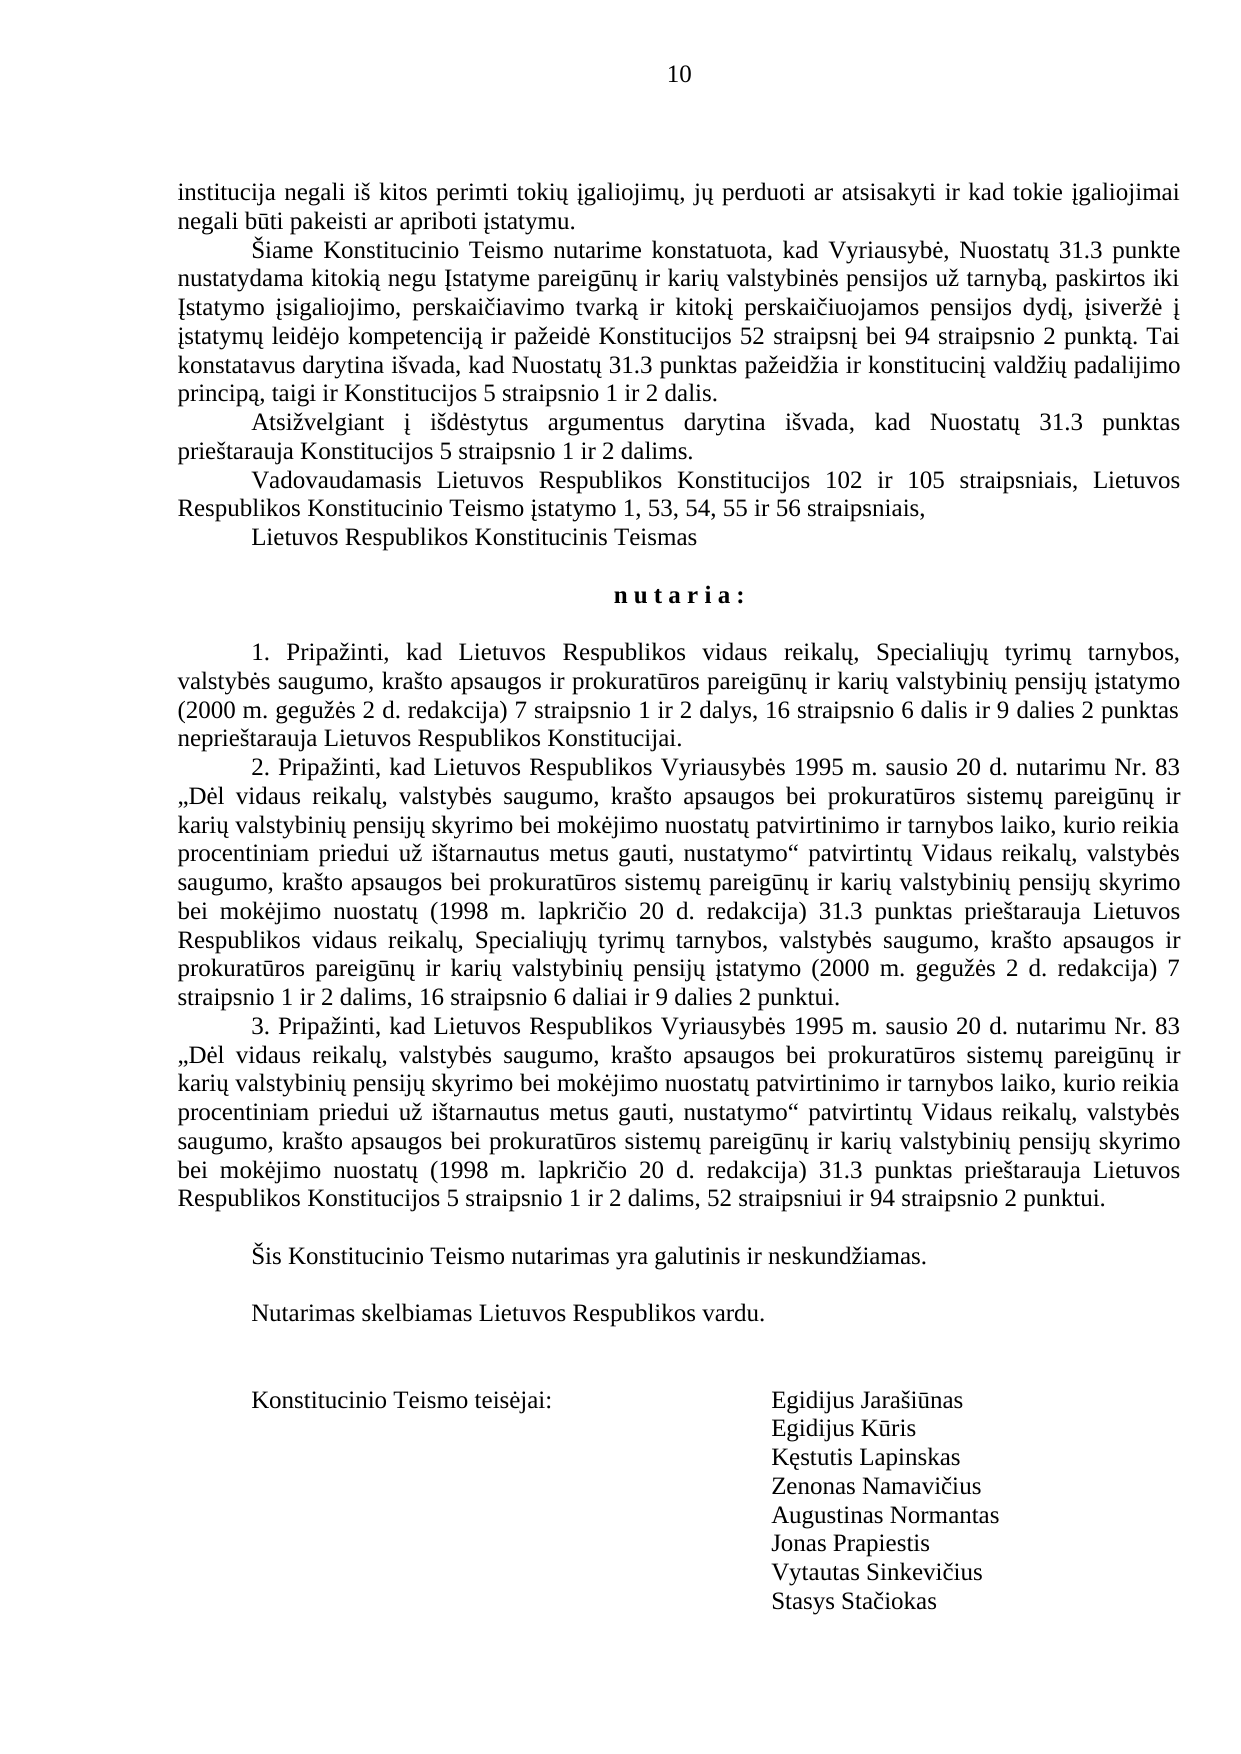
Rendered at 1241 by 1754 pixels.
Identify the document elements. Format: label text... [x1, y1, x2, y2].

text Šiame Konstitucinio Teismo nutarime konstatuota, kad Vyriausybė, Nuostatų 31.3 punkte nustatydama kitokią negu Įstatyme pareigūnų ir karių valstybinės pensijos už tarnybą, paskirtos iki Įstatymo įsigaliojimo, perskaičiavimo tvarką ir kitokį perskaičiuojamos pensijos dydį, įsiveržė į įstatymų leidėjo kompetenciją ir pažeidė Konstitucijos 52 straipsnį bei 94 straipsnio 2 punktą. Tai konstatavus darytina išvada, kad Nuostatų 31.3 punktas pažeidžia ir konstitucinį valdžių padalijimo principą, taigi ir Konstitucijos 5 straipsnio 1 ir 2 dalis. [177, 235, 1181, 407]
text 2. Pripažinti, kad Lietuvos Respublikos Vyriausybės 1995 m. sausio 20 d. nutarimu Nr. 83 „Dėl vidaus reikalų, valstybės saugumo, krašto apsaugos bei prokuratūros sistemų pareigūnų ir karių valstybinių pensijų skyrimo bei mokėjimo nuostatų patvirtinimo ir tarnybos laiko, kurio reikia procentiniam priedui už ištarnautus metus gauti, nustatymo“ patvirtintų Vidaus reikalų, valstybės saugumo, krašto apsaugos bei prokuratūros sistemų pareigūnų ir karių valstybinių pensijų skyrimo bei mokėjimo nuostatų (1998 m. lapkričio 20 d. redakcija) 31.3 punktas prieštarauja Lietuvos Respublikos vidaus reikalų, Specialiųjų tyrimų tarnybos, valstybės saugumo, krašto apsaugos ir prokuratūros pareigūnų ir karių valstybinių pensijų įstatymo (2000 m. gegužės 2 d. redakcija) 7 straipsnio 1 ir 2 dalims, 16 straipsnio 6 daliai ir 9 dalies 2 punktui. [177, 752, 1181, 1011]
text Lietuvos Respublikos Konstitucinis Teismas [177, 522, 1181, 551]
text Jonas Prapiestis [177, 1528, 1181, 1557]
text 1. Pripažinti, kad Lietuvos Respublikos vidaus reikalų, Specialiųjų tyrimų tarnybos, valstybės saugumo, krašto apsaugos ir prokuratūros pareigūnų ir karių valstybinių pensijų įstatymo (2000 m. gegužės 2 d. redakcija) 7 straipsnio 1 ir 2 dalys, 16 straipsnio 6 dalis ir 9 dalies 2 punktas neprieštarauja Lietuvos Respublikos Konstitucijai. [177, 637, 1181, 752]
text Vadovaudamasis Lietuvos Respublikos Konstitucijos 102 ir 105 straipsniais, Lietuvos Respublikos Konstitucinio Teismo įstatymo 1, 53, 54, 55 ir 56 straipsniais, [177, 465, 1181, 522]
text Nutarimas skelbiamas Lietuvos Respublikos vardu. [177, 1298, 1181, 1327]
text nutaria: [177, 580, 1181, 608]
text Šis Konstitucinio Teismo nutarimas yra galutinis ir neskundžiamas. [177, 1241, 1181, 1270]
text 3. Pripažinti, kad Lietuvos Respublikos Vyriausybės 1995 m. sausio 20 d. nutarimu Nr. 83 „Dėl vidaus reikalų, valstybės saugumo, krašto apsaugos bei prokuratūros sistemų pareigūnų ir karių valstybinių pensijų skyrimo bei mokėjimo nuostatų patvirtinimo ir tarnybos laiko, kurio reikia procentiniam priedui už ištarnautus metus gauti, nustatymo“ patvirtintų Vidaus reikalų, valstybės saugumo, krašto apsaugos bei prokuratūros sistemų pareigūnų ir karių valstybinių pensijų skyrimo bei mokėjimo nuostatų (1998 m. lapkričio 20 d. redakcija) 31.3 punktas prieštarauja Lietuvos Respublikos Konstitucijos 5 straipsnio 1 ir 2 dalims, 52 straipsniui ir 94 straipsnio 2 punktui. [177, 1011, 1181, 1212]
text institucija negali iš kitos perimti tokių įgaliojimų, jų perduoti ar atsisakyti ir kad tokie įgaliojimai negali būti pakeisti ar apriboti įstatymu. [177, 177, 1181, 235]
text Zenonas Namavičius [177, 1471, 1181, 1500]
text Konstitucinio Teismo teisėjai: Egidijus Jarašiūnas [177, 1385, 1181, 1413]
text Stasys Stačiokas [177, 1586, 1181, 1615]
text Augustinas Normantas [177, 1500, 1181, 1528]
text Egidijus Kūris [177, 1413, 1181, 1442]
text Kęstutis Lapinskas [177, 1442, 1181, 1471]
text Atsižvelgiant į išdėstytus argumentus darytina išvada, kad Nuostatų 31.3 punktas prieštarauja Konstitucijos 5 straipsnio 1 ir 2 dalims. [177, 407, 1181, 465]
text Vytautas Sinkevičius [177, 1557, 1181, 1586]
